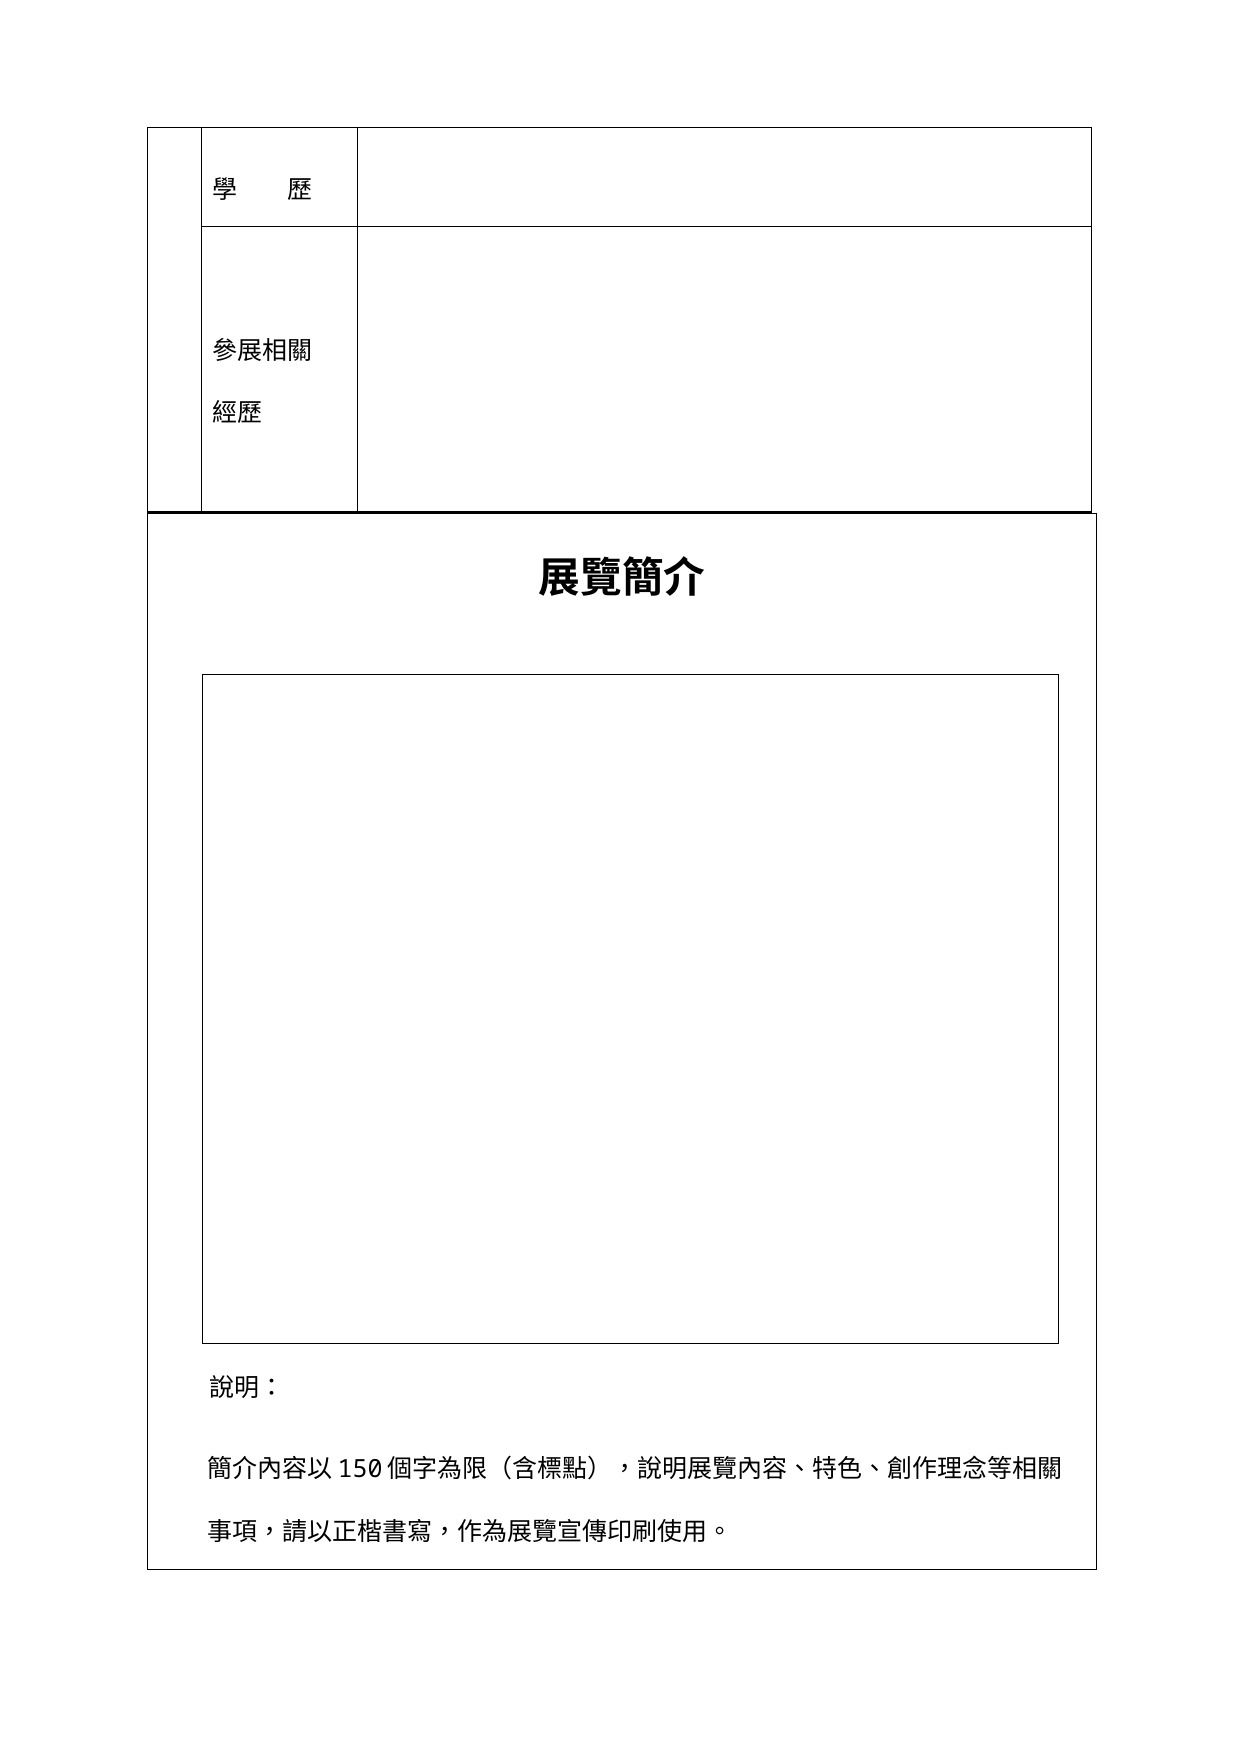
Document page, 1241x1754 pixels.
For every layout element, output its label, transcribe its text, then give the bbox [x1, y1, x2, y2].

table_header 展覽簡介 說明： 簡介內容以150個字為限（含標點），說明展覽內容、特色、創作理念等相關事項，請以正楷書寫，作為展覽宣傳印刷使用。 [148, 514, 1096, 1569]
table_cell [358, 128, 1091, 226]
table_cell [148, 128, 201, 511]
table_cell [358, 227, 1091, 511]
table_cell 參展相關 經歷 [202, 227, 357, 511]
table_header [203, 675, 1058, 1343]
table_cell 學 歷 [202, 128, 357, 226]
